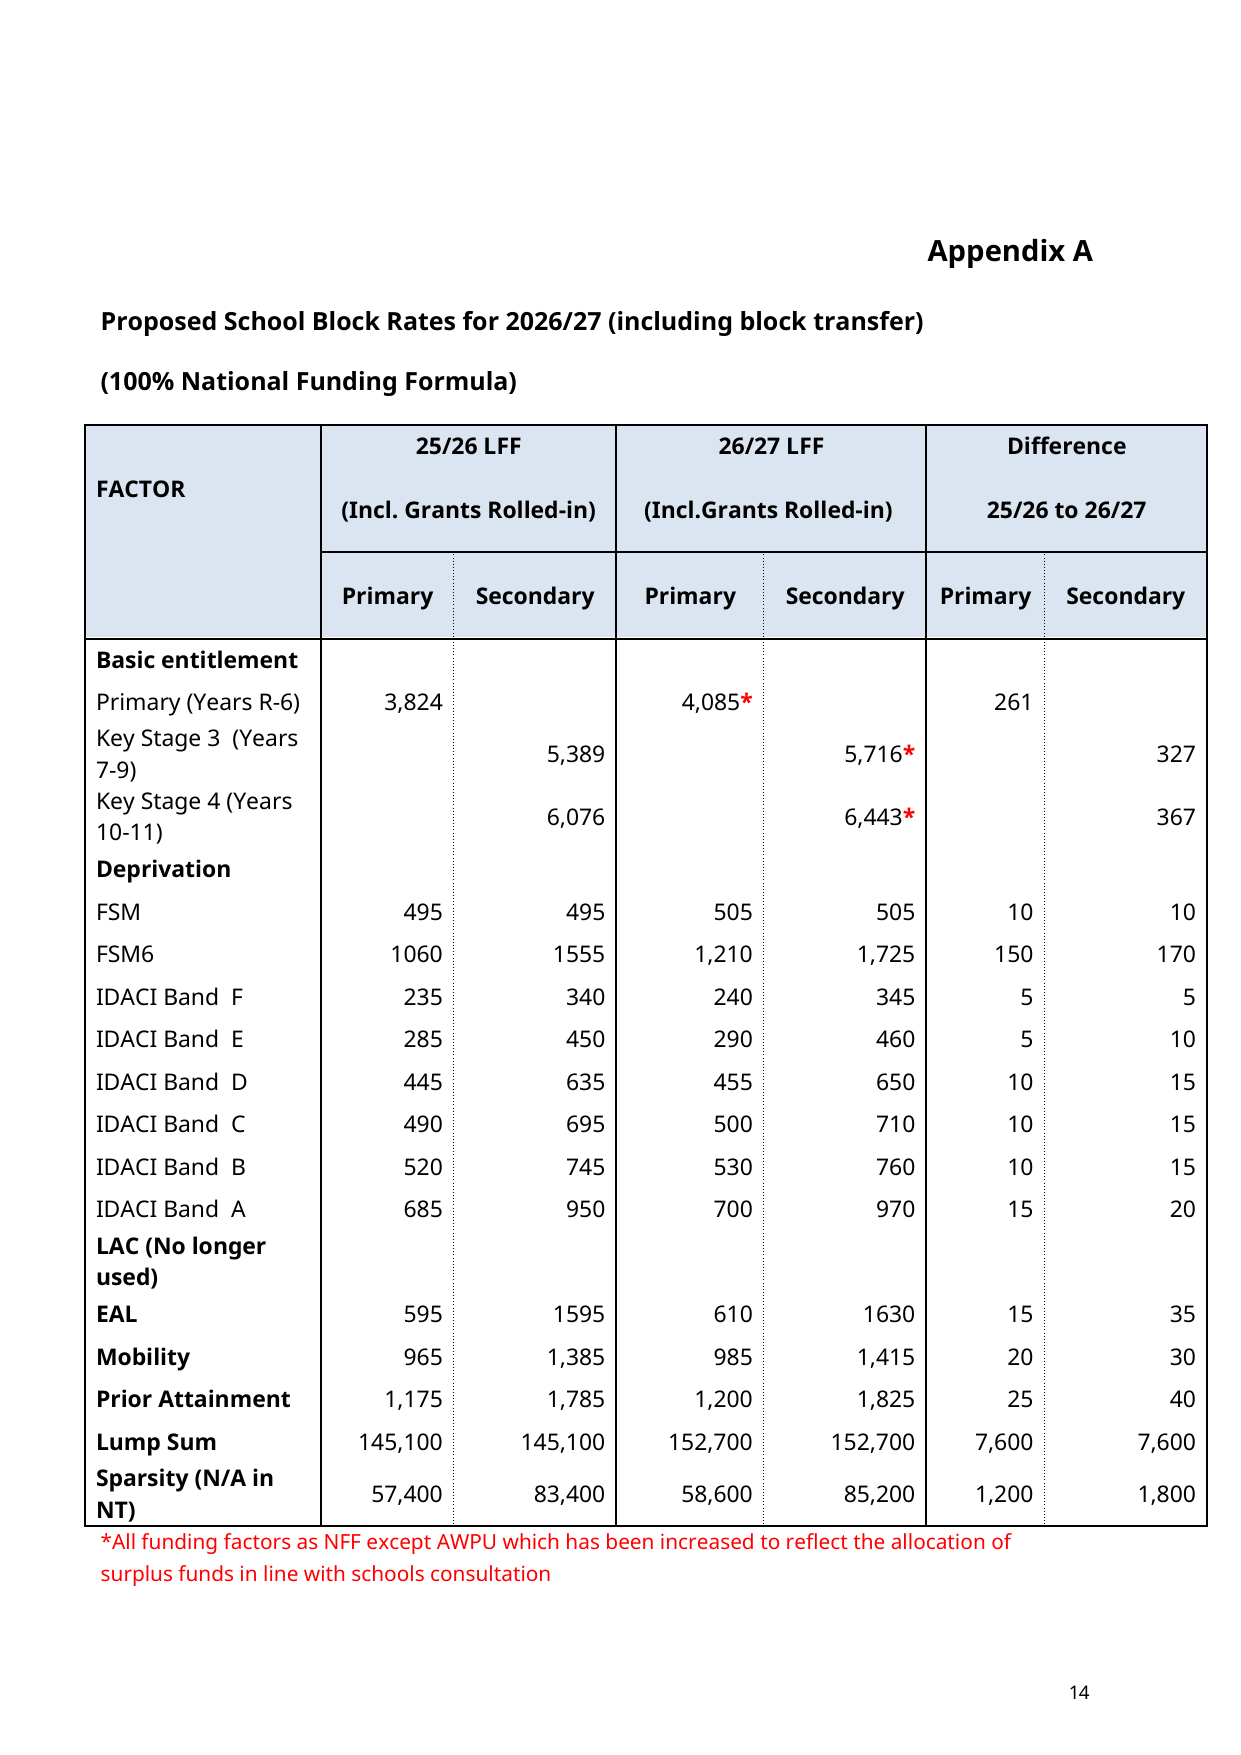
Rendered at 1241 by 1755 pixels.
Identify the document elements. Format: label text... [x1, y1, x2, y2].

table_cell 7,600 [927, 1420, 1044, 1462]
table_cell 610 [617, 1293, 764, 1335]
table_cell 700 [617, 1188, 764, 1230]
table_cell [617, 785, 764, 847]
table_cell [454, 1230, 615, 1292]
table_cell [617, 723, 764, 785]
table_header Difference [927, 426, 1206, 466]
table_cell Secondary [764, 553, 925, 637]
table_cell [764, 680, 925, 722]
table_cell 15 [1044, 1060, 1206, 1102]
table_cell 10 [927, 1103, 1044, 1145]
table_cell 1,825 [764, 1378, 925, 1420]
table_cell 367 [1044, 785, 1206, 847]
table_cell 5,716* [764, 723, 925, 785]
text Appendix A [233, 230, 1093, 269]
table_cell [322, 785, 454, 847]
table_cell 345 [764, 975, 925, 1017]
table_cell 150 [927, 933, 1044, 975]
table_cell 261 [927, 680, 1044, 722]
table_cell 15 [927, 1293, 1044, 1335]
text Proposed School Block Rates for 2026/27 (including block transfer) [100, 304, 1079, 338]
table_cell LAC (No longer used) [86, 1230, 320, 1292]
table_cell 760 [764, 1145, 925, 1187]
table_cell 650 [764, 1060, 925, 1102]
table_cell IDACI Band B [86, 1145, 320, 1187]
table_cell [1044, 1230, 1206, 1292]
table_cell 6,443* [764, 785, 925, 847]
table_cell 15 [927, 1188, 1044, 1230]
text *All funding factors as NFF except AWPU which has been increased to reflect the allocation of surplus funds in line with schools consultation [100, 1527, 1079, 1588]
table_cell 6,076 [454, 785, 615, 847]
table_cell 10 [927, 1060, 1044, 1102]
text (100% National Funding Formula) [100, 364, 1079, 398]
table_cell 10 [1044, 1018, 1206, 1060]
table_cell [764, 1230, 925, 1292]
table_cell 10 [927, 1145, 1044, 1187]
table_cell 1,385 [454, 1335, 615, 1377]
table_cell 57,400 [322, 1463, 454, 1525]
table_cell 152,700 [617, 1420, 764, 1462]
table_cell [454, 640, 615, 680]
table_cell [322, 640, 454, 680]
table_cell 965 [322, 1335, 454, 1377]
table_cell 20 [1044, 1188, 1206, 1230]
table_cell IDACI Band D [86, 1060, 320, 1102]
table_cell Secondary [454, 553, 615, 637]
table_cell EAL [86, 1293, 320, 1335]
table_cell 745 [454, 1145, 615, 1187]
table_cell 695 [454, 1103, 615, 1145]
table_cell FSM6 [86, 933, 320, 975]
table_cell Primary (Years R-6) [86, 680, 320, 722]
table_cell 1,210 [617, 933, 764, 975]
table_cell Key Stage 4 (Years 10-11) [86, 785, 320, 847]
table_cell 950 [454, 1188, 615, 1230]
table_cell [617, 640, 764, 680]
table_cell [322, 723, 454, 785]
table_cell [617, 848, 764, 890]
table_cell 145,100 [454, 1420, 615, 1462]
table_cell [927, 1230, 1044, 1292]
table_cell (Incl.Grants Rolled-in) [617, 466, 925, 551]
table_cell 985 [617, 1335, 764, 1377]
table_cell 340 [454, 975, 615, 1017]
table_cell 520 [322, 1145, 454, 1187]
table_cell [454, 848, 615, 890]
table_header 26/27 LFF [617, 426, 925, 466]
table_cell FSM [86, 890, 320, 932]
table_cell 595 [322, 1293, 454, 1335]
table_cell 1595 [454, 1293, 615, 1335]
table_cell 1,200 [927, 1463, 1044, 1525]
table_cell Prior Attainment [86, 1378, 320, 1420]
table_cell [927, 723, 1044, 785]
table_cell Primary [322, 553, 454, 637]
table_cell 1,725 [764, 933, 925, 975]
table_cell 460 [764, 1018, 925, 1060]
table_cell Lump Sum [86, 1420, 320, 1462]
table_cell 10 [927, 890, 1044, 932]
table_cell 1060 [322, 933, 454, 975]
table_cell 15 [1044, 1103, 1206, 1145]
table_cell 7,600 [1044, 1420, 1206, 1462]
table_cell 10 [1044, 890, 1206, 932]
table_cell 450 [454, 1018, 615, 1060]
table_cell [764, 848, 925, 890]
table_cell 970 [764, 1188, 925, 1230]
table_cell 83,400 [454, 1463, 615, 1525]
table_cell 290 [617, 1018, 764, 1060]
table_cell 35 [1044, 1293, 1206, 1335]
table_cell 635 [454, 1060, 615, 1102]
table_cell IDACI Band F [86, 975, 320, 1017]
table_cell Primary [617, 553, 764, 637]
table_cell [454, 680, 615, 722]
table_cell 5,389 [454, 723, 615, 785]
table_cell 505 [764, 890, 925, 932]
table_cell [1044, 680, 1206, 722]
table_cell Secondary [1044, 553, 1206, 637]
table_cell [617, 1230, 764, 1292]
table_cell 15 [1044, 1145, 1206, 1187]
table_cell 240 [617, 975, 764, 1017]
table_cell IDACI Band A [86, 1188, 320, 1230]
table_cell 1,800 [1044, 1463, 1206, 1525]
table_cell [1044, 848, 1206, 890]
table_cell 495 [454, 890, 615, 932]
table_cell [927, 848, 1044, 890]
table_cell Primary [927, 553, 1044, 637]
table_cell [927, 640, 1044, 680]
table_cell 1,175 [322, 1378, 454, 1420]
table_cell 20 [927, 1335, 1044, 1377]
table_cell 327 [1044, 723, 1206, 785]
table_cell 285 [322, 1018, 454, 1060]
table_cell [322, 848, 454, 890]
table_cell 5 [927, 1018, 1044, 1060]
table_cell 145,100 [322, 1420, 454, 1462]
table_cell 710 [764, 1103, 925, 1145]
table_cell 5 [1044, 975, 1206, 1017]
table_cell 58,600 [617, 1463, 764, 1525]
table_cell Sparsity (N/A in NT) [86, 1463, 320, 1525]
table_cell 1,415 [764, 1335, 925, 1377]
table_cell 1555 [454, 933, 615, 975]
table_cell [86, 551, 320, 637]
table_cell 530 [617, 1145, 764, 1187]
table_cell [322, 1230, 454, 1292]
table_cell 1,785 [454, 1378, 615, 1420]
table_cell IDACI Band E [86, 1018, 320, 1060]
table_cell [927, 785, 1044, 847]
table_cell 152,700 [764, 1420, 925, 1462]
table_cell 30 [1044, 1335, 1206, 1377]
table_cell 1630 [764, 1293, 925, 1335]
table_cell 170 [1044, 933, 1206, 975]
table_cell IDACI Band C [86, 1103, 320, 1145]
table_header FACTOR [86, 426, 320, 551]
table_cell (Incl. Grants Rolled-in) [322, 466, 615, 551]
table_cell 495 [322, 890, 454, 932]
table_cell 445 [322, 1060, 454, 1102]
table_cell 4,085* [617, 680, 764, 722]
table_cell [1044, 640, 1206, 680]
table_cell Basic entitlement [86, 640, 320, 680]
table_cell 490 [322, 1103, 454, 1145]
table_cell [764, 640, 925, 680]
table_cell 3,824 [322, 680, 454, 722]
table_cell 40 [1044, 1378, 1206, 1420]
table_cell 25 [927, 1378, 1044, 1420]
table_cell 455 [617, 1060, 764, 1102]
table_cell 235 [322, 975, 454, 1017]
table_header 25/26 LFF [322, 426, 615, 466]
table_cell Deprivation [86, 848, 320, 890]
table_cell 505 [617, 890, 764, 932]
table_cell 500 [617, 1103, 764, 1145]
table_cell 85,200 [764, 1463, 925, 1525]
table_cell 25/26 to 26/27 [927, 466, 1206, 551]
table_cell 1,200 [617, 1378, 764, 1420]
table_cell 5 [927, 975, 1044, 1017]
table_cell Key Stage 3 (Years 7-9) [86, 723, 320, 785]
table_cell 685 [322, 1188, 454, 1230]
table_cell Mobility [86, 1335, 320, 1377]
